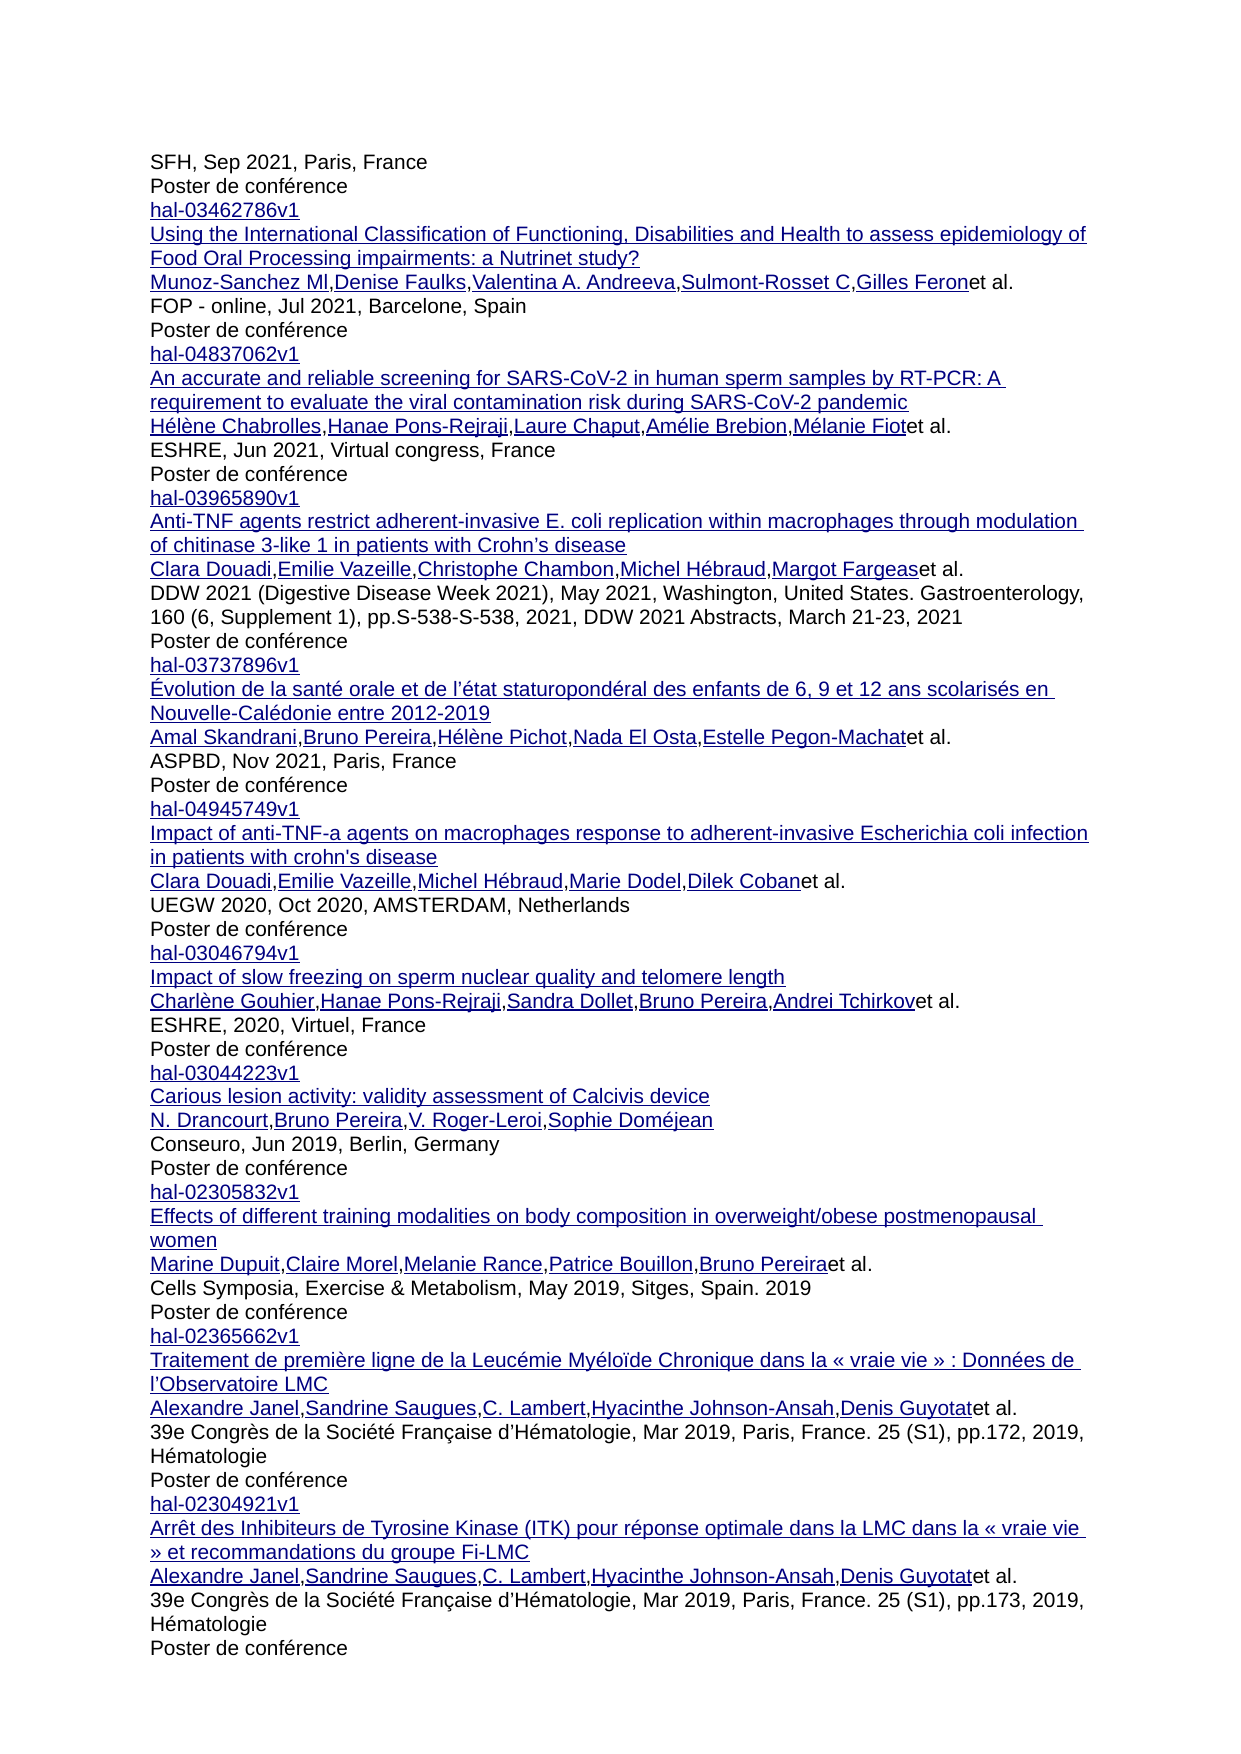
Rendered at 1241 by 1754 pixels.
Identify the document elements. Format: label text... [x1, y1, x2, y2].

table_cell Using the International Classification of Functioning, Disabilities and Health to assess epidemiology of Food Oral Processing impairments: a Nutrinet study? Munoz-Sanchez Ml,Denise Faulks,Valentina A. Andreeva,Sulmont-Rosset C,Gilles Feronet al. FOP - online, Jul 2021, Barcelone, Spain Poster de conférence hal-04837062v1 [150, 222, 1090, 366]
table_cell Effects of different training modalities on body composition in overweight/obese postmenopausal women Marine Dupuit,Claire Morel,Melanie Rance,Patrice Bouillon,Bruno Pereiraet al. Cells Symposia, Exercise & Metabolism, May 2019, Sitges, Spain. 2019 Poster de conférence hal-02365662v1 [150, 1204, 1090, 1348]
table_cell Traitement de première ligne de la Leucémie Myéloïde Chronique dans la « vraie vie » : Données de l’Observatoire LMC Alexandre Janel,Sandrine Saugues,C. Lambert,Hyacinthe Johnson-Ansah,Denis Guyotatet al. 39e Congrès de la Société Française d’Hématologie, Mar 2019, Paris, France. 25 (S1), pp.172, 2019, Hématologie Poster de conférence hal-02304921v1 [150, 1348, 1090, 1516]
table_cell SFH, Sep 2021, Paris, France Poster de conférence hal-03462786v1 [150, 150, 1090, 222]
table_cell Arrêt des Inhibiteurs de Tyrosine Kinase (ITK) pour réponse optimale dans la LMC dans la « vraie vie » et recommandations du groupe Fi-LMC Alexandre Janel,Sandrine Saugues,C. Lambert,Hyacinthe Johnson-Ansah,Denis Guyotatet al. 39e Congrès de la Société Française d’Hématologie, Mar 2019, Paris, France. 25 (S1), pp.173, 2019, Hématologie Poster de conférence [150, 1516, 1090, 1659]
table_cell Impact of anti-TNF-a agents on macrophages response to adherent-invasive Escherichia coli infection in patients with crohn's disease Clara Douadi,Emilie Vazeille,Michel Hébraud,Marie Dodel,Dilek Cobanet al. UEGW 2020, Oct 2020, AMSTERDAM, Netherlands Poster de conférence hal-03046794v1 [150, 821, 1090, 964]
table_cell Évolution de la santé orale et de l’état staturopondéral des enfants de 6, 9 et 12 ans scolarisés en Nouvelle-Calédonie entre 2012-2019 Amal Skandrani,Bruno Pereira,Hélène Pichot,Nada El Osta,Estelle Pegon-Machatet al. ASPBD, Nov 2021, Paris, France Poster de conférence hal-04945749v1 [150, 677, 1090, 821]
table_cell An accurate and reliable screening for SARS-CoV-2 in human sperm samples by RT-PCR: A requirement to evaluate the viral contamination risk during SARS-CoV-2 pandemic Hélène Chabrolles,Hanae Pons-Rejraji,Laure Chaput,Amélie Brebion,Mélanie Fiotet al. ESHRE, Jun 2021, Virtual congress, France Poster de conférence hal-03965890v1 [150, 366, 1090, 509]
table_cell Carious lesion activity: validity assessment of Calcivis device N. Drancourt,Bruno Pereira,V. Roger-Leroi,Sophie Doméjean Conseuro, Jun 2019, Berlin, Germany Poster de conférence hal-02305832v1 [150, 1084, 1090, 1204]
table_cell Impact of slow freezing on sperm nuclear quality and telomere length Charlène Gouhier,Hanae Pons-Rejraji,Sandra Dollet,Bruno Pereira,Andrei Tchirkovet al. ESHRE, 2020, Virtuel, France Poster de conférence hal-03044223v1 [150, 965, 1090, 1084]
table_cell Anti-TNF agents restrict adherent-invasive E. coli replication within macrophages through modulation of chitinase 3-like 1 in patients with Crohn’s disease Clara Douadi,Emilie Vazeille,Christophe Chambon,Michel Hébraud,Margot Fargeaset al. DDW 2021 (Digestive Disease Week 2021), May 2021, Washington, United States. Gastroenterology, 160 (6, Supplement 1), pp.S-538-S-538, 2021, DDW 2021 Abstracts, March 21-23, 2021 Poster de conférence hal-03737896v1 [150, 509, 1090, 677]
